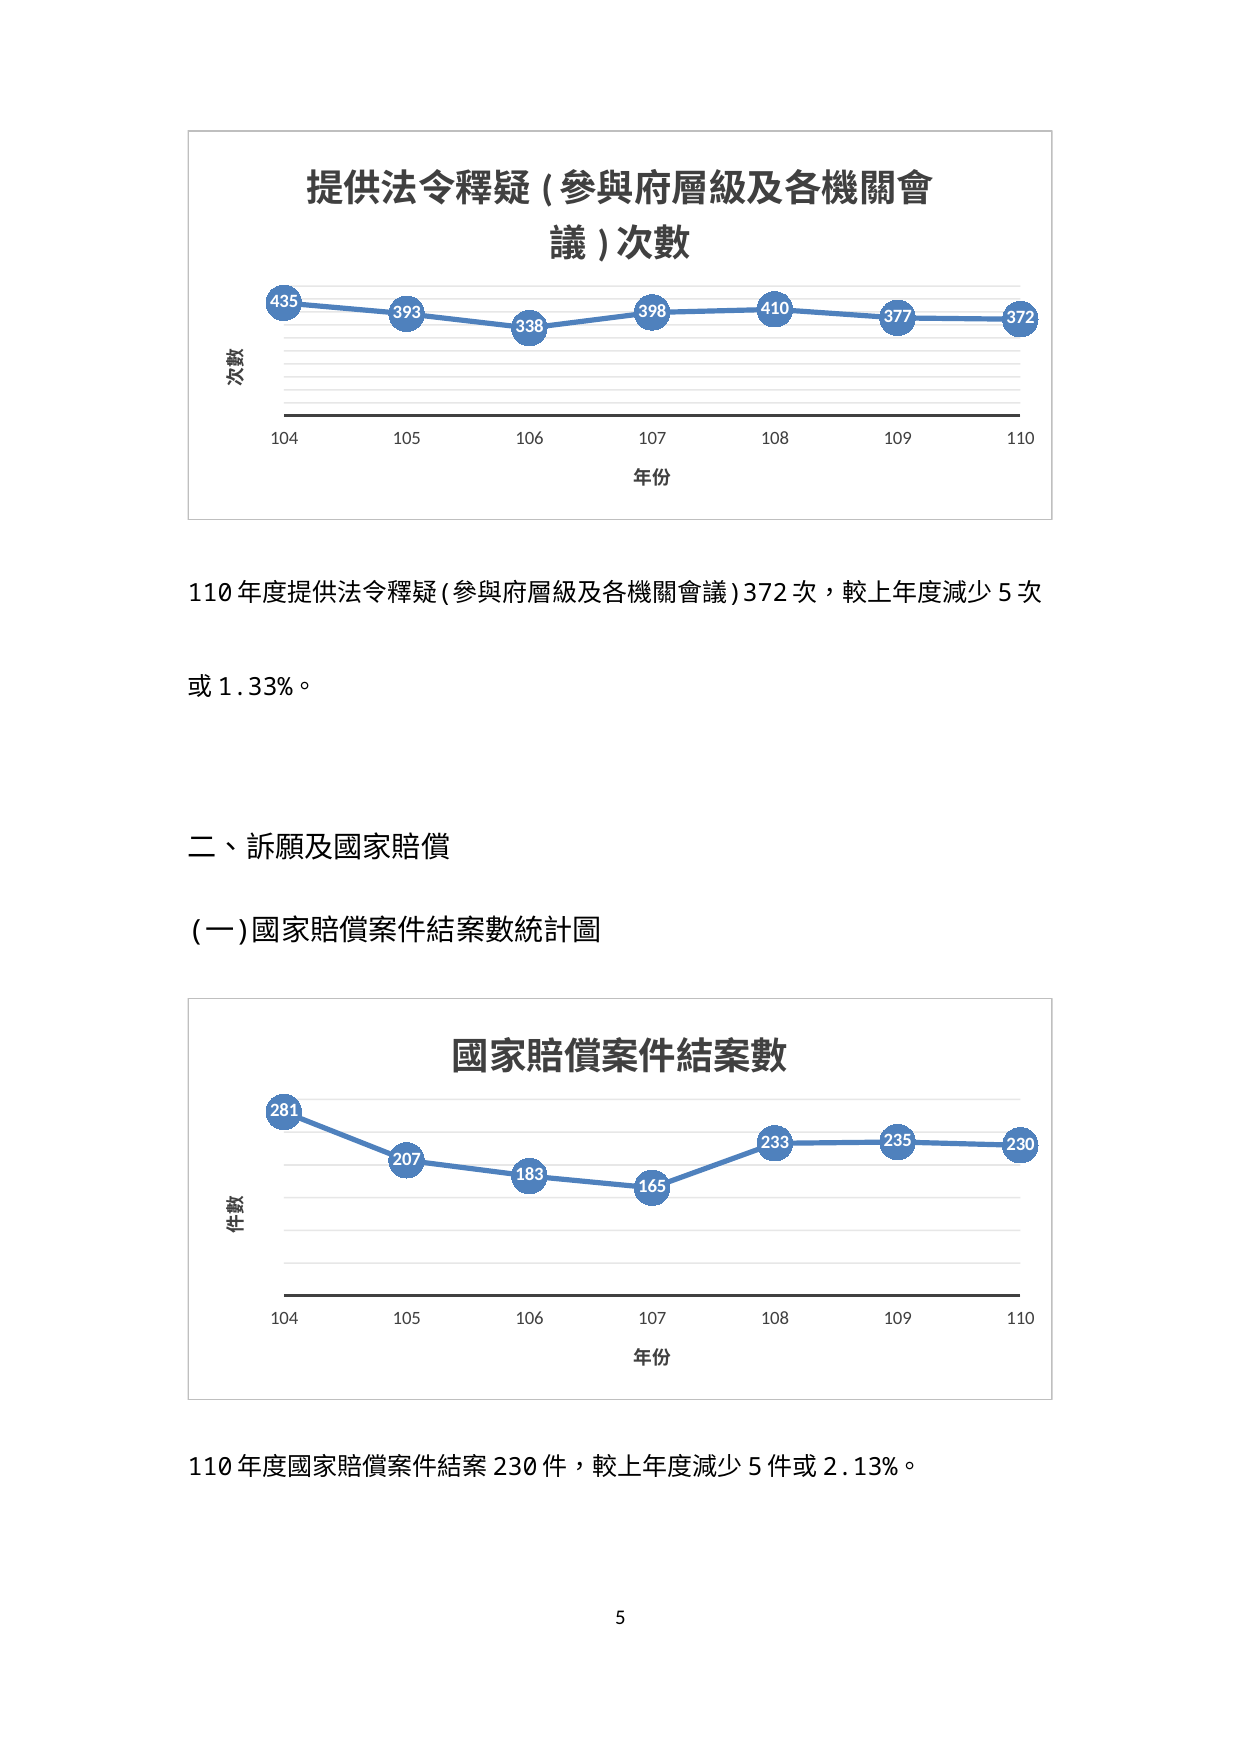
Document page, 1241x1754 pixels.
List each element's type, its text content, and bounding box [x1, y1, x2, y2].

text (一)國家賠償案件結案數統計圖 [187, 886, 1053, 949]
text 110年度國家賠償案件結案230件，較上年度減少5件或2.13%。 [187, 1423, 1053, 1485]
text 二、訴願及國家賠償 [187, 803, 1053, 865]
text 110年度提供法令釋疑(參與府層級及各機關會議)372次，較上年度減少5次或1.33%。 [187, 549, 1053, 705]
